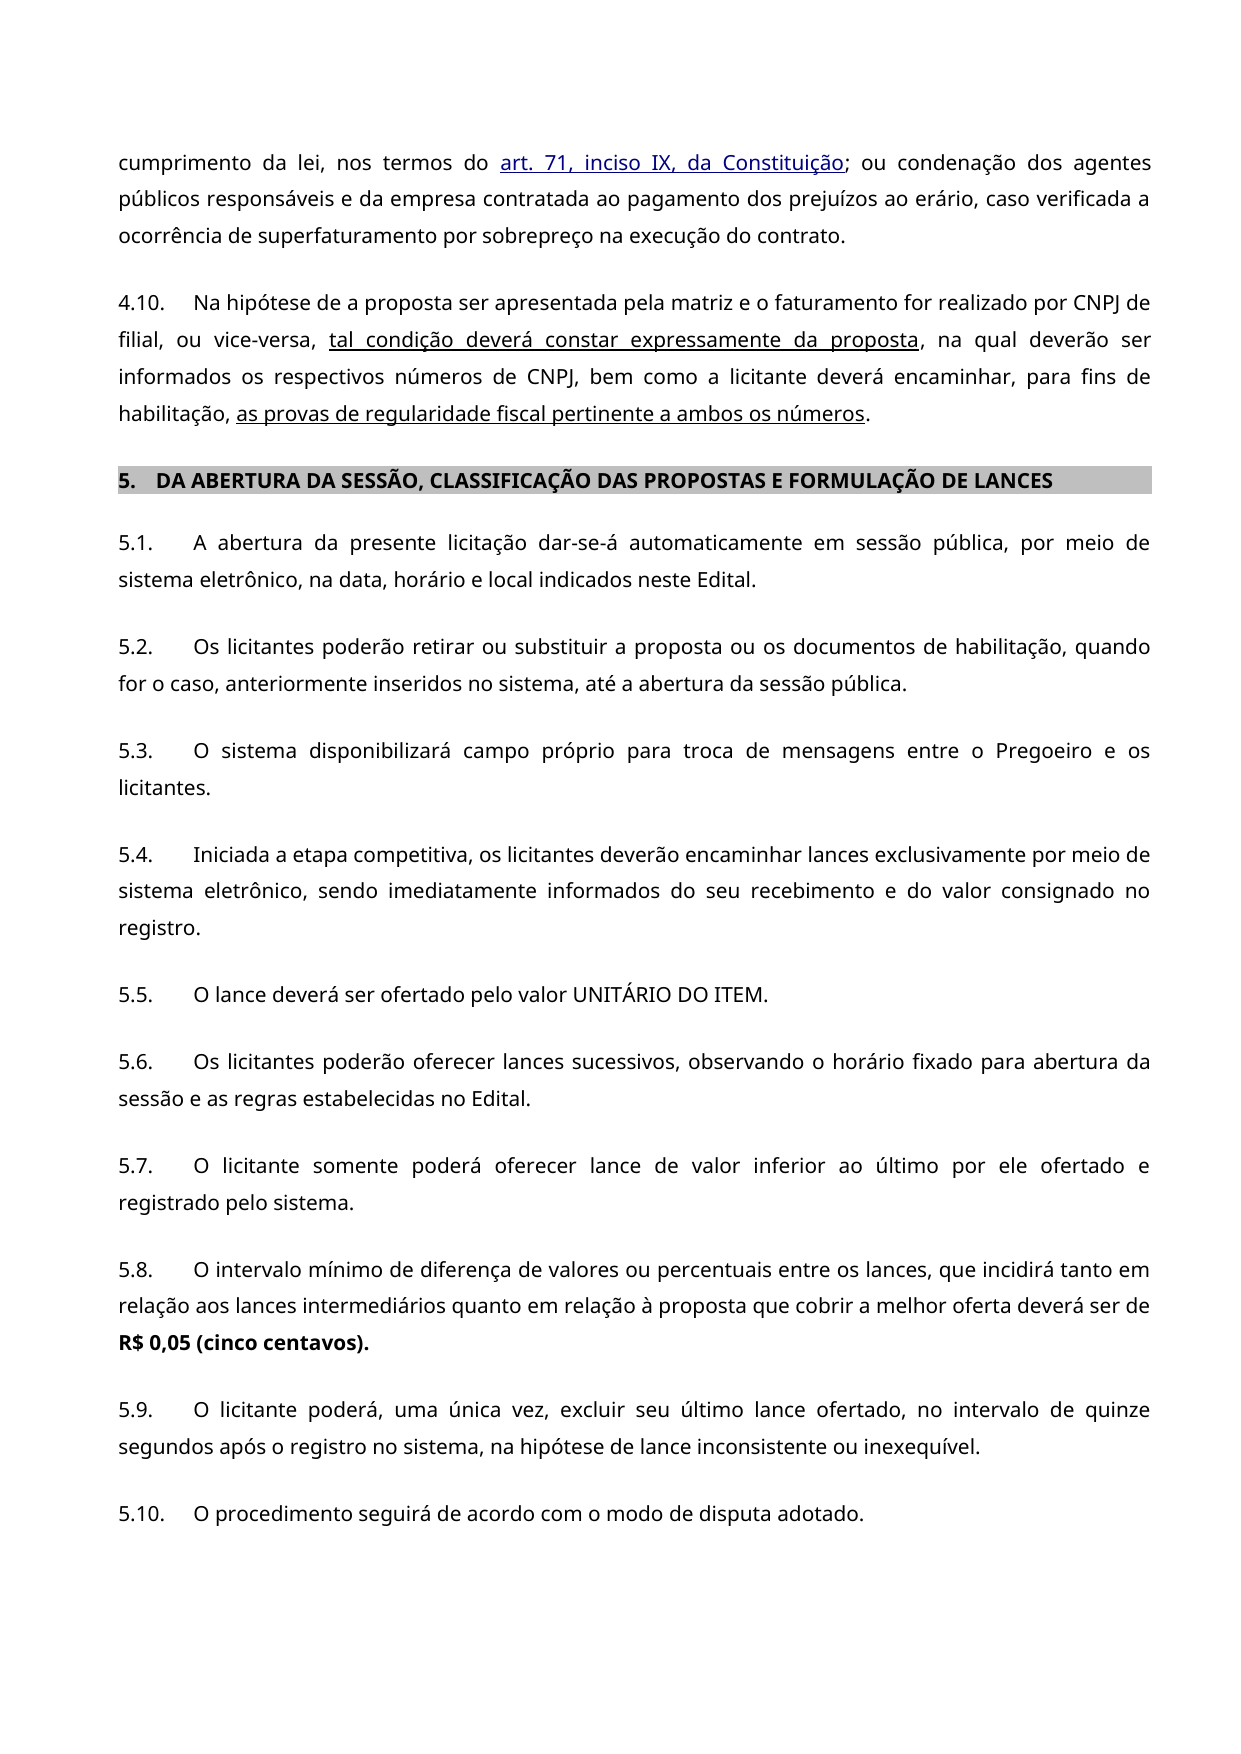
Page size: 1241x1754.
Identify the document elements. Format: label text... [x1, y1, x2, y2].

list O intervalo mínimo de diferença de valores ou percentuais entre os lances, que incidirá tanto em relação aos lances intermediários quanto em relação à proposta que cobrir a melhor oferta deverá ser de R$ 0,05 (cinco centavos). [118, 1255, 1152, 1357]
list O sistema disponibilizará campo próprio para troca de mensagens entre o Pregoeiro e os licitantes. [118, 736, 1152, 801]
list O procedimento seguirá de acordo com o modo de disputa adotado. [118, 1499, 1152, 1527]
list Os licitantes poderão retirar ou substituir a proposta ou os documentos de habilitação, quando for o caso, anteriormente inseridos no sistema, até a abertura da sessão pública. [118, 632, 1152, 697]
list A abertura da presente licitação dar-se-á automaticamente em sessão pública, por meio de sistema eletrônico, na data, horário e local indicados neste Edital. [118, 528, 1152, 594]
list cumprimento da lei, nos termos do art. 71, inciso IX, da Constituição; ou condenação dos agentes públicos responsáveis e da empresa contratada ao pagamento dos prejuízos ao erário, caso verificada a ocorrência de superfaturamento por sobrepreço na execução do contrato. [118, 148, 1152, 250]
list O licitante poderá, uma única vez, excluir seu último lance ofertado, no intervalo de quinze segundos após o registro no sistema, na hipótese de lance inconsistente ou inexequível. [118, 1395, 1152, 1461]
list O lance deverá ser ofertado pelo valor UNITÁRIO DO ITEM. [118, 980, 1152, 1009]
list Os licitantes poderão oferecer lances sucessivos, observando o horário fixado para abertura da sessão e as regras estabelecidas no Edital. [118, 1047, 1152, 1112]
list Na hipótese de a proposta ser apresentada pela matriz e o faturamento for realizado por CNPJ de filial, ou vice-versa, tal condição deverá constar expressamente da proposta, na qual deverão ser informados os respectivos números de CNPJ, bem como a licitante deverá encaminhar, para fins de habilitação, as provas de regularidade fiscal pertinente a ambos os números. [118, 288, 1152, 427]
subtitle DA ABERTURA DA SESSÃO, CLASSIFICAÇÃO DAS PROPOSTAS E FORMULAÇÃO DE LANCES [118, 466, 1152, 494]
list O licitante somente poderá oferecer lance de valor inferior ao último por ele ofertado e registrado pelo sistema. [118, 1151, 1152, 1216]
list Iniciada a etapa competitiva, os licitantes deverão encaminhar lances exclusivamente por meio de sistema eletrônico, sendo imediatamente informados do seu recebimento e do valor consignado no registro. [118, 840, 1152, 942]
